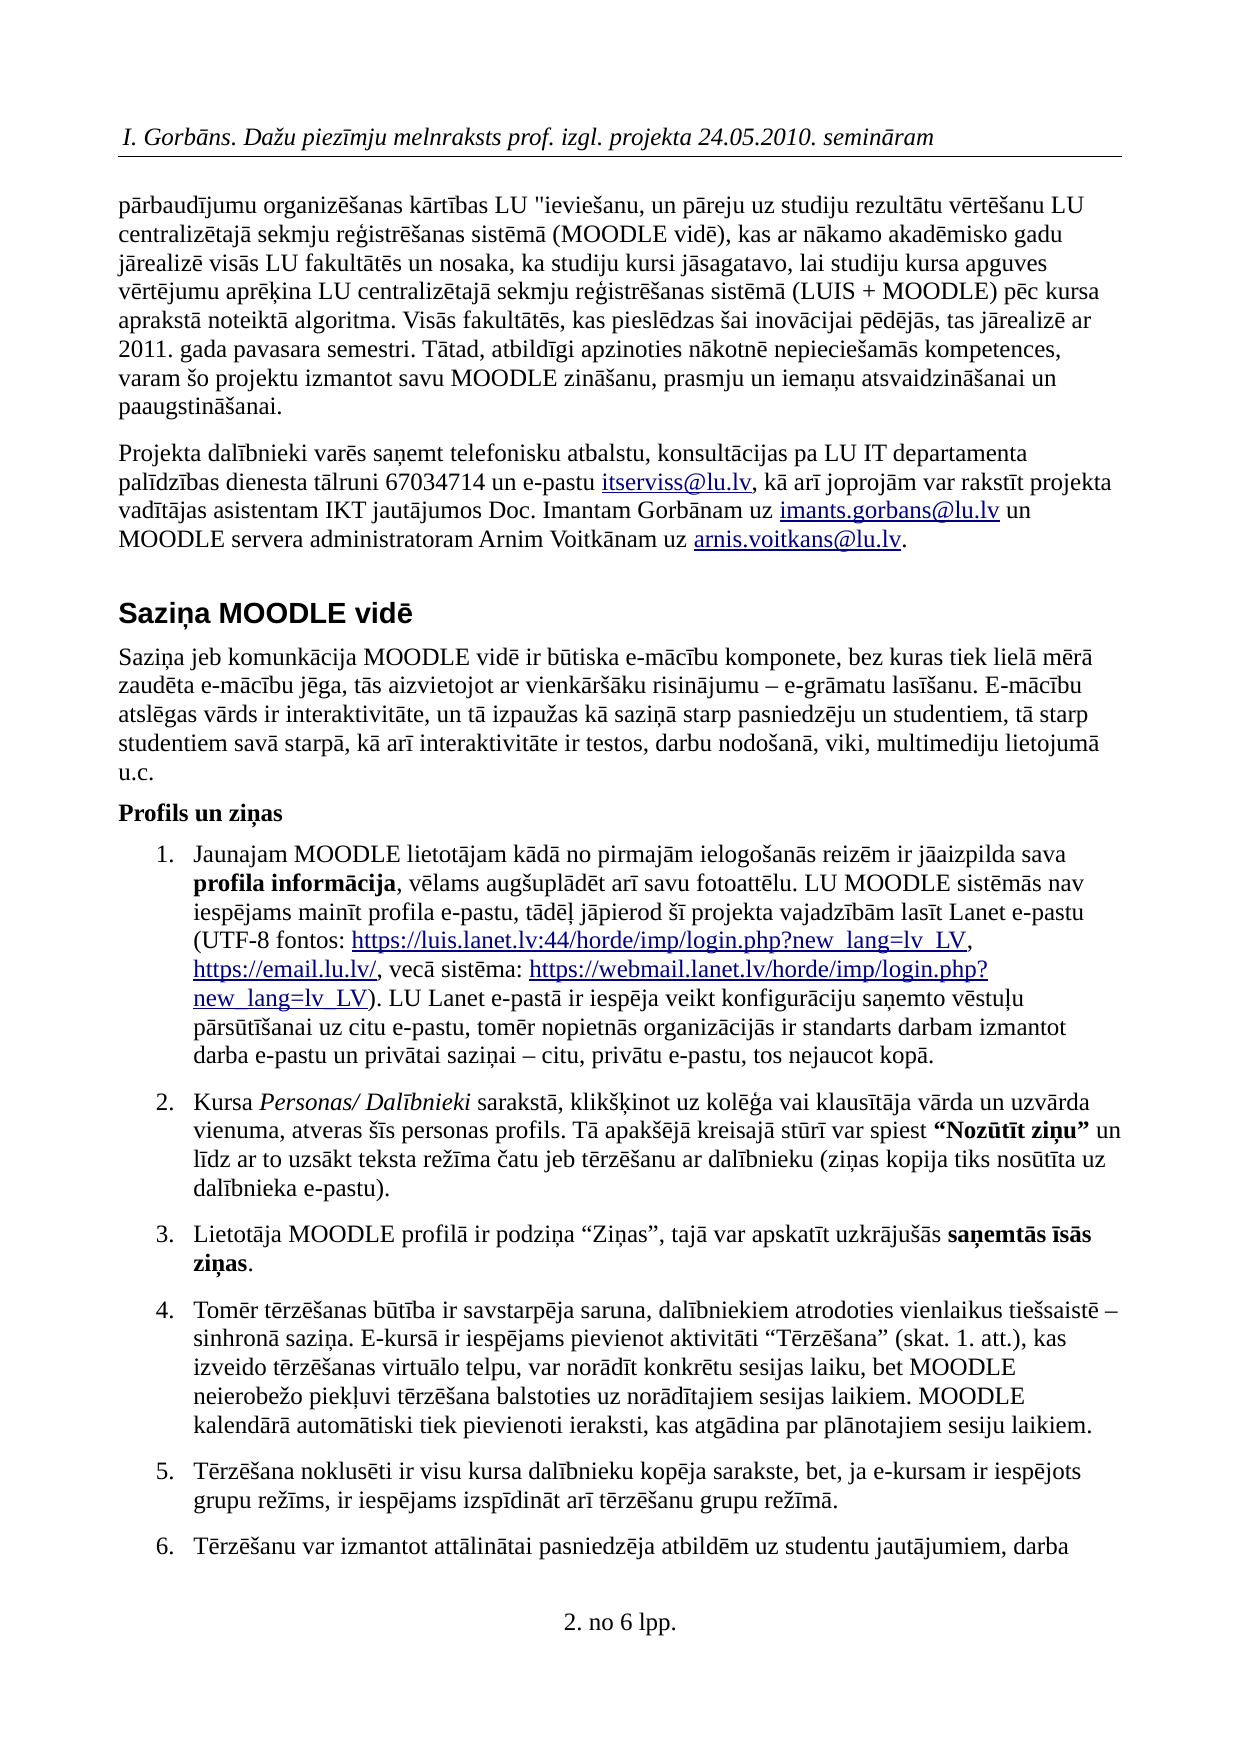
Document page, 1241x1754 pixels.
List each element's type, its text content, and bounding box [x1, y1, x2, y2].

text Saziņa jeb komunkācija MOODLE vidē ir būtiska e-mācību komponete, bez kuras tiek lielā mērā zaudēta e-mācību jēga, tās aizvietojot ar vienkāršāku risinājumu – e-grāmatu lasīšanu. E-mācību atslēgas vārds ir interaktivitāte, un tā izpaužas kā saziņā starp pasniedzēju un studentiem, tā starp studentiem savā starpā, kā arī interaktivitāte ir testos, darbu nodošanā, viki, multimediju lietojumā u.c. [118, 642, 1122, 785]
list Tomēr tērzēšanas būtība ir savstarpēja saruna, dalībniekiem atrodoties vienlaikus tiešsaistē – sinhronā saziņa. E-kursā ir iespējams pievienot aktivitāti “Tērzēšana” (skat. 1. att.), kas izveido tērzēšanas virtuālo telpu, var norādīt konkrētu sesijas laiku, bet MOODLE neierobežo piekļuvi tērzēšana balstoties uz norādītajiem sesijas laikiem. MOODLE kalendārā automātiski tiek pievienoti ieraksti, kas atgādina par plānotajiem sesiju laikiem. [156, 1295, 1122, 1438]
list Kursa Personas/ Dalībnieki sarakstā, klikšķinot uz kolēģa vai klausītāja vārda un uzvārda vienuma, atveras šīs personas profils. Tā apakšējā kreisajā stūrī var spiest “Nozūtīt ziņu” un līdz ar to uzsākt teksta režīma čatu jeb tērzēšanu ar dalībnieku (ziņas kopija tiks nosūtīta uz dalībnieka e-pastu). [156, 1087, 1122, 1202]
list Tērzēšana noklusēti ir visu kursa dalībnieku kopēja sarakste, bet, ja e-kursam ir iespējots grupu režīms, ir iespējams izspīdināt arī tērzēšanu grupu režīmā. [156, 1456, 1122, 1514]
subtitle Saziņa MOODLE vidē [118, 596, 1122, 629]
list Lietotāja MOODLE profilā ir podziņa “Ziņas”, tajā var apskatīt uzkrājušās saņemtās īsās ziņas. [156, 1219, 1122, 1277]
list Tērzēšanu var izmantot attālinātai pasniedzēja atbildēm uz studentu jautājumiem, darba [156, 1531, 1122, 1560]
text Projekta dalībnieki varēs saņemt telefonisku atbalstu, konsultācijas pa LU IT departamenta palīdzības dienesta tālruni 67034714 un e-pastu itserviss@lu.lv, kā arī joprojām var rakstīt projekta vadītājas asistentam IKT jautājumos Doc. Imantam Gorbānam uz imants.gorbans@lu.lv un MOODLE servera administratoram Arnim Voitkānam uz arnis.voitkans@lu.lv. [118, 438, 1122, 553]
text pārbaudījumu organizēšanas kārtības LU "ieviešanu, un pāreju uz studiju rezultātu vērtēšanu LU centralizētajā sekmju reģistrēšanas sistēmā (MOODLE vidē), kas ar nākamo akadēmisko gadu jārealizē visās LU fakultātēs un nosaka, ka studiju kursi jāsagatavo, lai studiju kursa apguves vērtējumu aprēķina LU centralizētajā sekmju reģistrēšanas sistēmā (LUIS + MOODLE) pēc kursa aprakstā noteiktā algoritma. Visās fakultātēs, kas pieslēdzas šai inovācijai pēdējās, tas jārealizē ar 2011. gada pavasara semestri. Tātad, atbildīgi apzinoties nākotnē nepieciešamās kompetences, varam šo projektu izmantot savu MOODLE zināšanu, prasmju un iemaņu atsvaidzināšanai un paaugstināšanai. [118, 190, 1122, 420]
text Profils un ziņas [118, 798, 1122, 827]
list Jaunajam MOODLE lietotājam kādā no pirmajām ielogošanās reizēm ir jāaizpilda sava profila informācija, vēlams augšuplādēt arī savu fotoattēlu. LU MOODLE sistēmās nav iespējams mainīt profila e-pastu, tādēļ jāpierod šī projekta vajadzībām lasīt Lanet e-pastu (UTF-8 fontos: https://luis.lanet.lv:44/horde/imp/login.php?new_lang=lv_LV, https://email.lu.lv/, vecā sistēma: https://webmail.lanet.lv/horde/imp/login.php?new_lang=lv_LV). LU Lanet e-pastā ir iespēja veikt konfigurāciju saņemto vēstuļu pārsūtīšanai uz citu e-pastu, tomēr nopietnās organizācijās ir standarts darbam izmantot darba e-pastu un privātai saziņai – citu, privātu e-pastu, tos nejaucot kopā. [156, 839, 1122, 1069]
